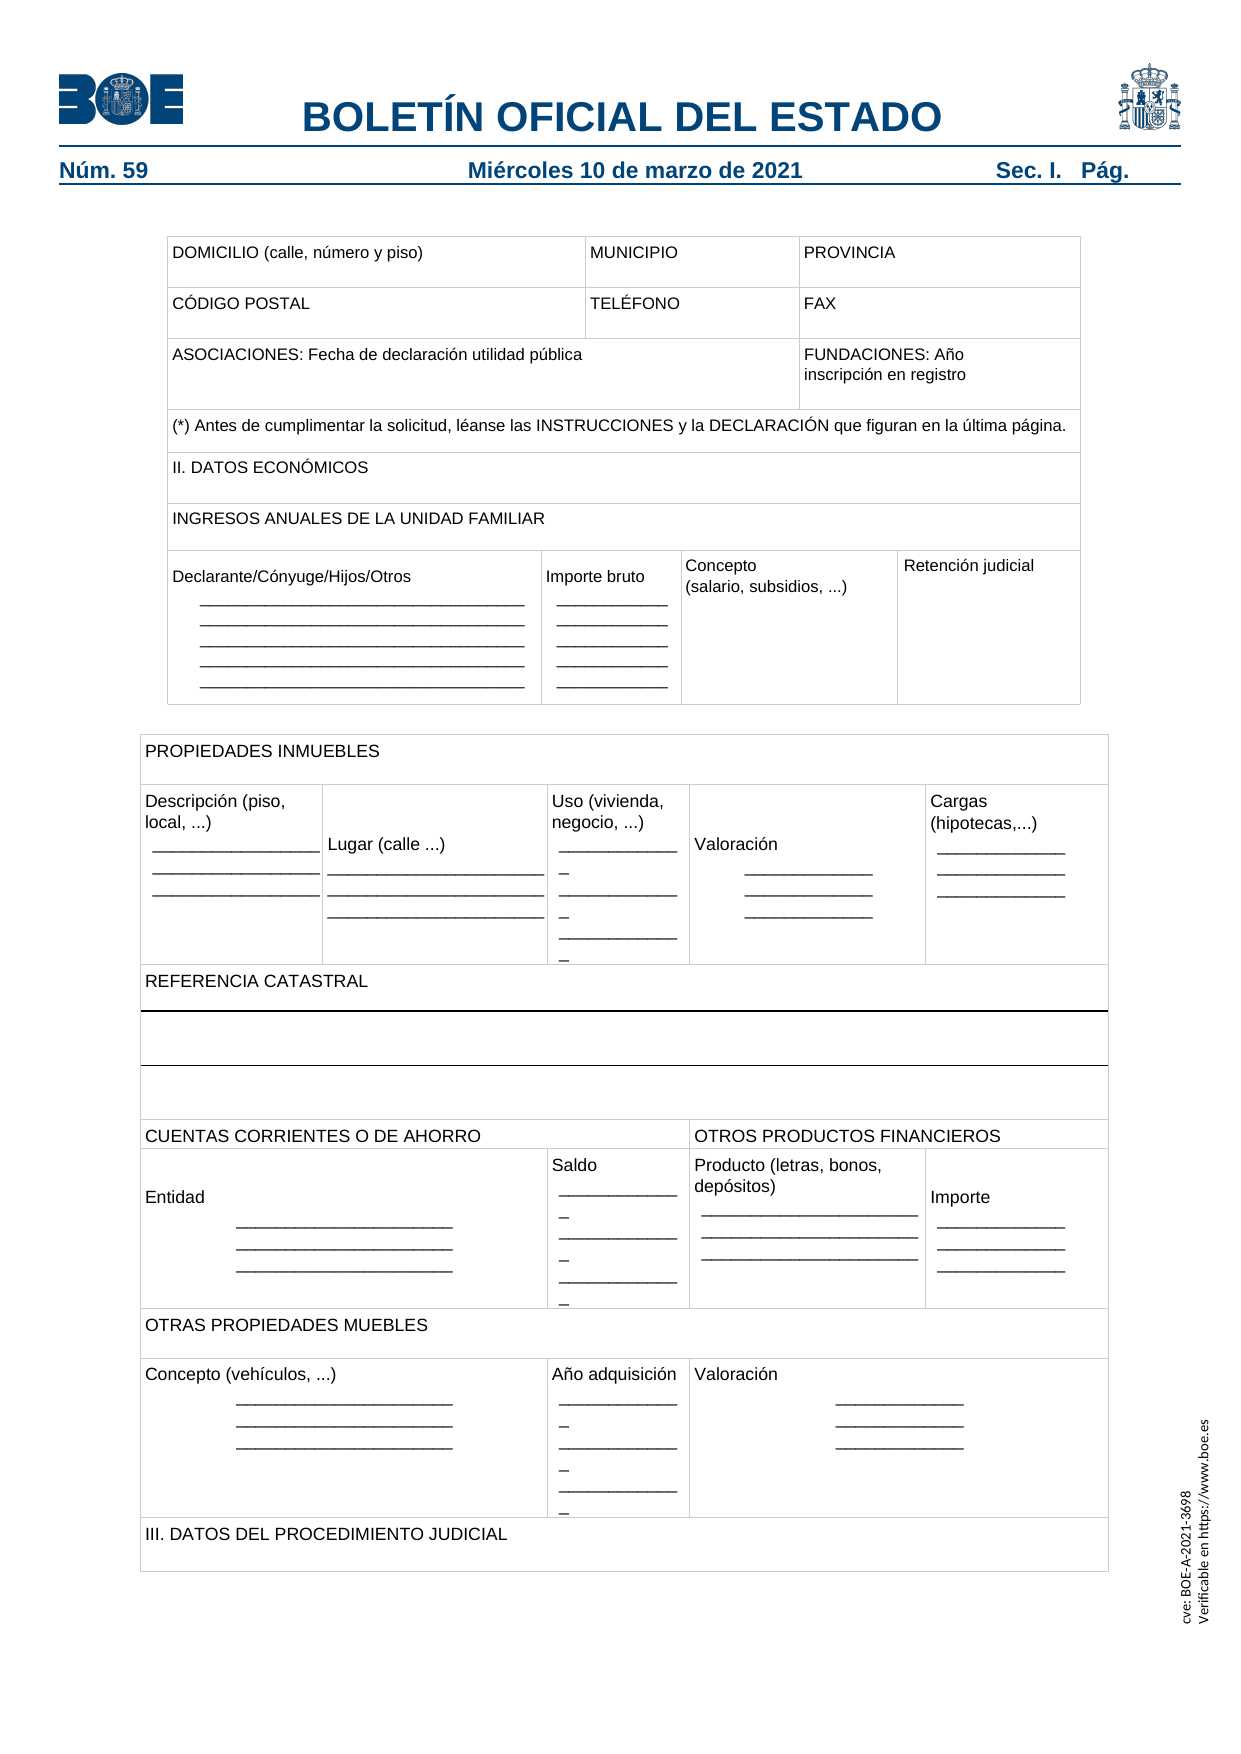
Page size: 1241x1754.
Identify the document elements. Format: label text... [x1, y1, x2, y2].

table_cell Entidad ______________________ ______________________ ______________________ [141, 1149, 547, 1308]
table_cell Importe bruto ____________ ____________ ____________ ____________ ____________ [542, 551, 681, 704]
table_cell INGRESOS ANUALES DE LA UNIDAD FAMILIAR [168, 504, 1080, 549]
table_cell PROVINCIA [800, 237, 1080, 287]
table_cell Concepto (salario, subsidios, ...) [682, 551, 897, 704]
table_cell FAX [800, 288, 1080, 338]
table_cell CÓDIGO POSTAL [168, 288, 585, 338]
table_cell DOMICILIO (calle, número y piso) [168, 237, 585, 287]
table_header PROPIEDADES INMUEBLES [141, 735, 1108, 784]
table_cell (*) Antes de cumplimentar la solicitud, léanse las INSTRUCCIONES y la DECLARACIÓN que figuran en la última página. [168, 410, 1080, 452]
table_cell Valoración _____________ _____________ _____________ [690, 1359, 1108, 1517]
table_cell Año adquisición _____________ _____________ _____________ [548, 1359, 689, 1517]
table_cell Saldo _____________ _____________ _____________ [548, 1149, 689, 1308]
table_cell Descripción (piso, local, ...) _________________ _________________ _________________ [141, 785, 322, 964]
table_cell REFERENCIA CATASTRAL [141, 965, 1108, 1010]
table_cell Concepto (vehículos, ...) ______________________ ______________________ ______________________ [141, 1359, 547, 1517]
table_cell [141, 1012, 1108, 1065]
table_cell MUNICIPIO [586, 237, 799, 287]
table_cell Valoración _____________ _____________ _____________ [690, 785, 925, 964]
table_cell Uso (vivienda, negocio, ...) _____________ _____________ _____________ [548, 785, 689, 964]
table_cell OTROS PRODUCTOS FINANCIEROS [690, 1120, 1108, 1148]
table_cell III. DATOS DEL PROCEDIMIENTO JUDICIAL [141, 1518, 1108, 1571]
table_cell ASOCIACIONES: Fecha de declaración utilidad pública [168, 339, 799, 409]
table_cell Declarante/Cónyuge/Hijos/Otros ___________________________________ ___________________________________ ___________________________________ ___________________________________ ___________________________________ [168, 551, 541, 704]
table_cell Retención judicial [898, 551, 1080, 704]
table_cell Importe _____________ _____________ _____________ [926, 1149, 1108, 1308]
table_cell TELÉFONO [586, 288, 799, 338]
table_cell [141, 1066, 1108, 1119]
table_cell II. DATOS ECONÓMICOS [168, 453, 1080, 502]
table_cell OTRAS PROPIEDADES MUEBLES [141, 1309, 1108, 1357]
table_cell CUENTAS CORRIENTES O DE AHORRO [141, 1120, 689, 1148]
table_cell Lugar (calle ...) ______________________ ______________________ ______________________ [323, 785, 547, 964]
table_cell FUNDACIONES: Año inscripción en registro [800, 339, 1080, 409]
table_cell Producto (letras, bonos, depósitos) ______________________ ______________________ ______________________ [690, 1149, 925, 1308]
table_cell Cargas (hipotecas,...) _____________ _____________ _____________ [926, 785, 1108, 964]
